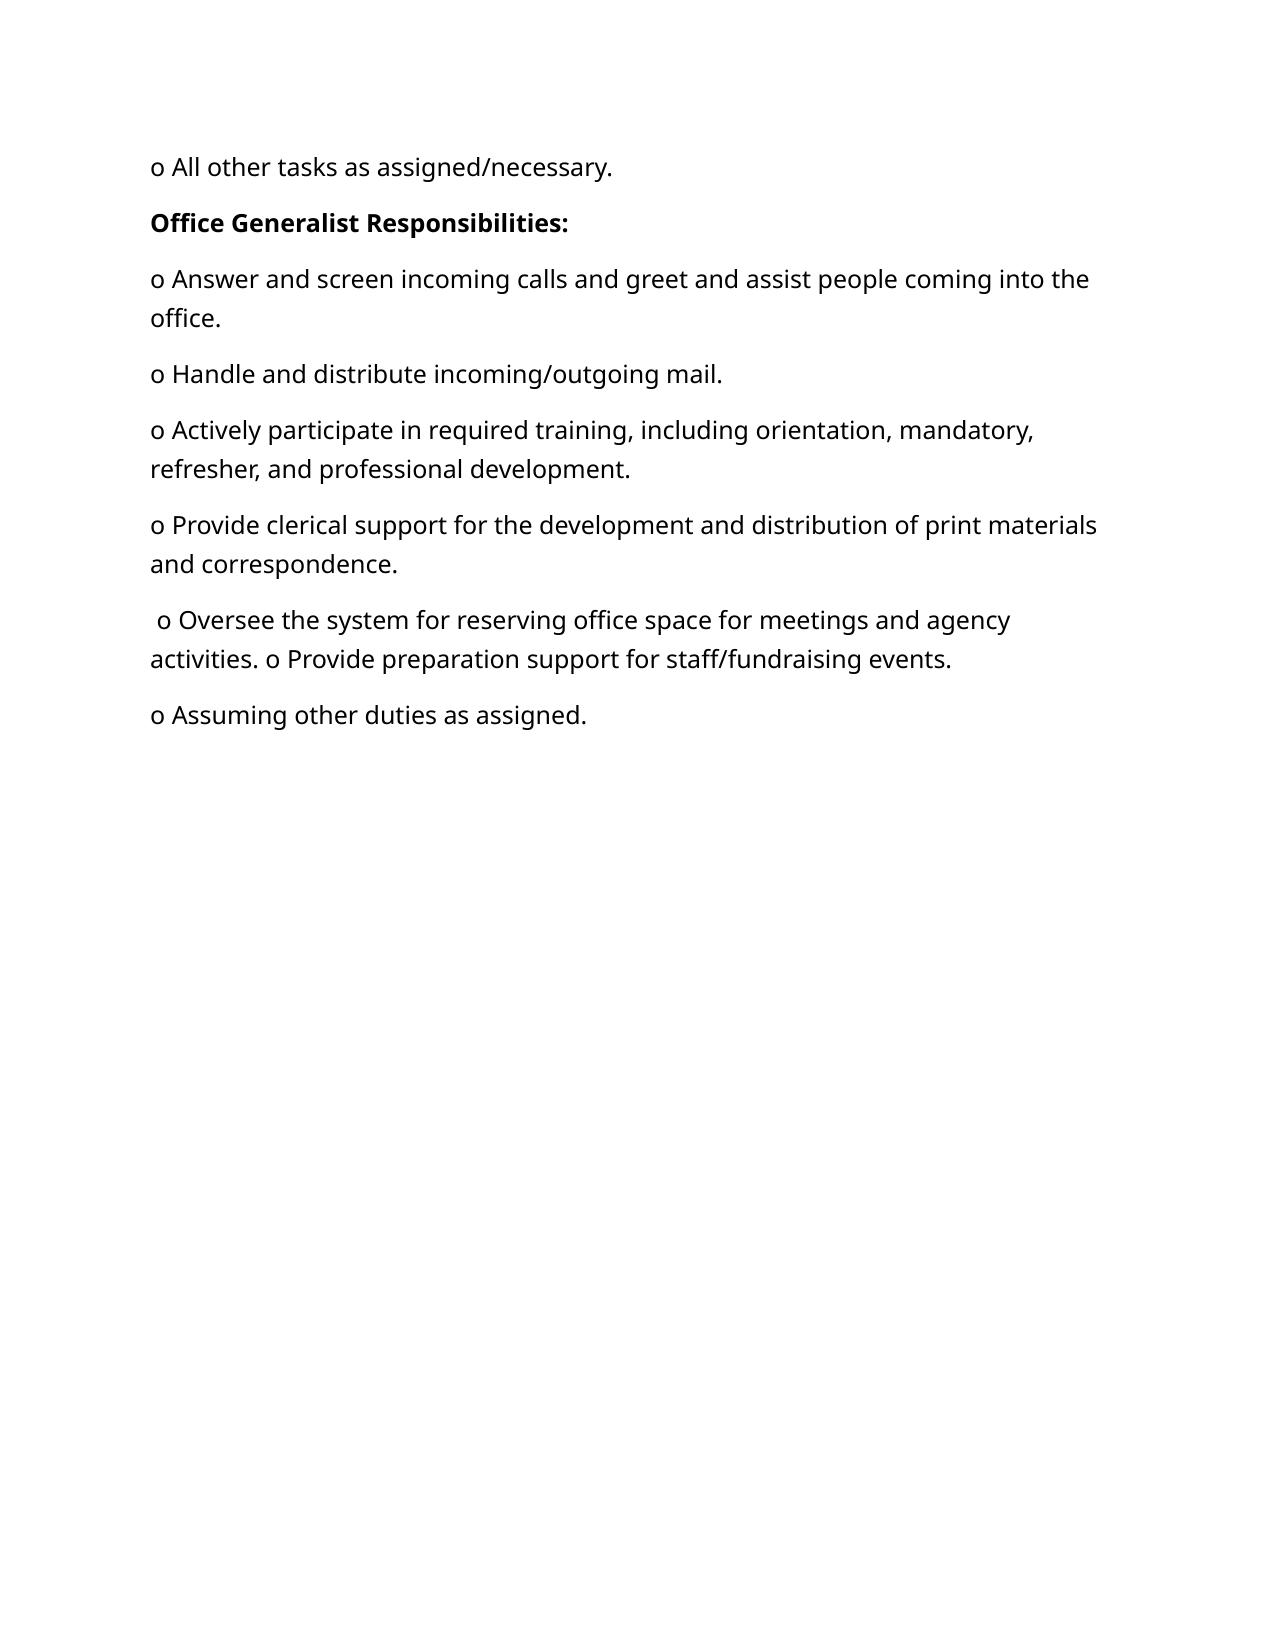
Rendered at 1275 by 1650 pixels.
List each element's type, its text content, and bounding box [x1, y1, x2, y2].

text o Oversee the system for reserving office space for meetings and agency activities. o Provide preparation support for staff/fundraising events. [150, 602, 1125, 676]
text o Provide clerical support for the development and distribution of print materials and correspondence. [150, 507, 1125, 581]
text o Actively participate in required training, including orientation, mandatory, refresher, and professional development. [150, 412, 1125, 486]
text o Assuming other duties as assigned. [150, 697, 1125, 732]
text o All other tasks as assigned/necessary. [150, 150, 1125, 184]
text o Answer and screen incoming calls and greet and assist people coming into the office. [150, 262, 1125, 335]
text o Handle and distribute incoming/outgoing mail. [150, 357, 1125, 391]
text Office Generalist Responsibilities: [150, 206, 1125, 240]
